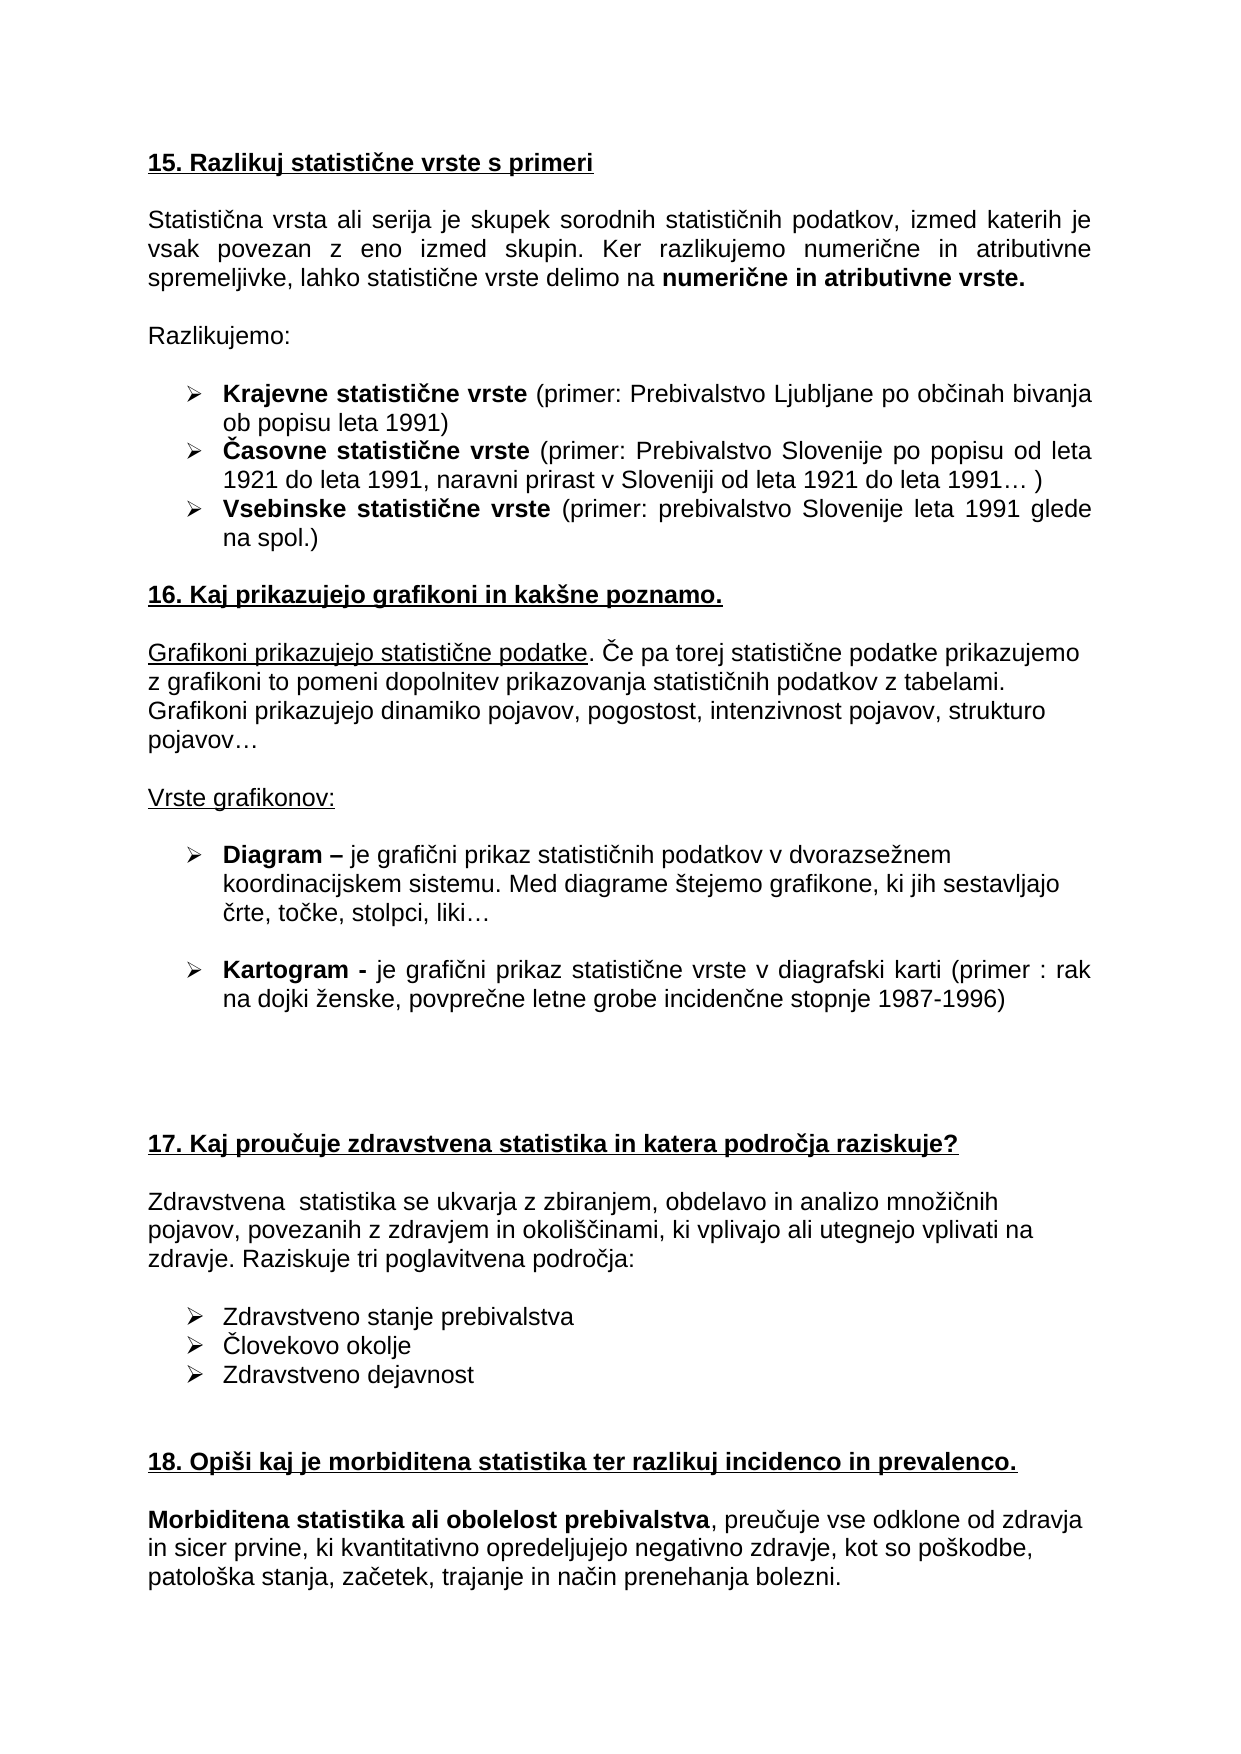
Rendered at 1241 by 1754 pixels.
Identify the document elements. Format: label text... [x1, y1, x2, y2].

list Zdravstveno dejavnost [185, 1360, 1093, 1389]
list Časovne statistične vrste (primer: Prebivalstvo Slovenije po popisu od leta 1921 do leta 1991, naravni prirast v Sloveniji od leta 1921 do leta 1991… ) [185, 436, 1093, 494]
text Razlikujemo: [148, 321, 1093, 350]
text Morbiditena statistika ali obolelost prebivalstva, preučuje vse odklone od zdravja in sicer prvine, ki kvantitativno opredeljujejo negativno zdravje, kot so poškodbe, patološka stanja, začetek, trajanje in način prenehanja bolezni. [148, 1504, 1093, 1591]
list Diagram – je grafični prikaz statističnih podatkov v dvorazsežnem koordinacijskem sistemu. Med diagrame štejemo grafikone, ki jih sestavljajo črte, točke, stolpci, liki… [185, 841, 1093, 927]
list Kartogram - je grafični prikaz statistične vrste v diagrafski karti (primer : rak na dojki ženske, povprečne letne grobe incidenčne stopnje 1987-1996) [185, 956, 1093, 1013]
list Krajevne statistične vrste (primer: Prebivalstvo Ljubljane po občinah bivanja ob popisu leta 1991) [185, 379, 1093, 436]
text 17. Kaj proučuje zdravstvena statistika in katera področja raziskuje? [148, 1129, 1093, 1158]
text 18. Opiši kaj je morbiditena statistika ter razlikuj incidenco in prevalenco. [148, 1447, 1093, 1475]
text Vrste grafikonov: [148, 783, 1093, 811]
list Človekovo okolje [185, 1331, 1093, 1360]
text Grafikoni prikazujejo statistične podatke. Če pa torej statistične podatke prikazujemo z grafikoni to pomeni dopolnitev prikazovanja statističnih podatkov z tabelami. Grafikoni prikazujejo dinamiko pojavov, pogostost, intenzivnost pojavov, strukturo pojavov… [148, 638, 1093, 753]
text Statistična vrsta ali serija je skupek sorodnih statističnih podatkov, izmed katerih je vsak povezan z eno izmed skupin. Ker razlikujemo numerične in atributivne spremeljivke, lahko statistične vrste delimo na numerične in atributivne vrste. [148, 206, 1093, 292]
text 15. Razlikuj statistične vrste s primeri [148, 148, 1093, 176]
list Vsebinske statistične vrste (primer: prebivalstvo Slovenije leta 1991 glede na spol.) [185, 494, 1093, 551]
text Zdravstvena statistika se ukvarja z zbiranjem, obdelavo in analizo množičnih pojavov, povezanih z zdravjem in okoliščinami, ki vplivajo ali utegnejo vplivati na zdravje. Raziskuje tri poglavitvena področja: [148, 1187, 1093, 1273]
list Zdravstveno stanje prebivalstva [185, 1302, 1093, 1331]
text 16. Kaj prikazujejo grafikoni in kakšne poznamo. [148, 581, 1093, 609]
